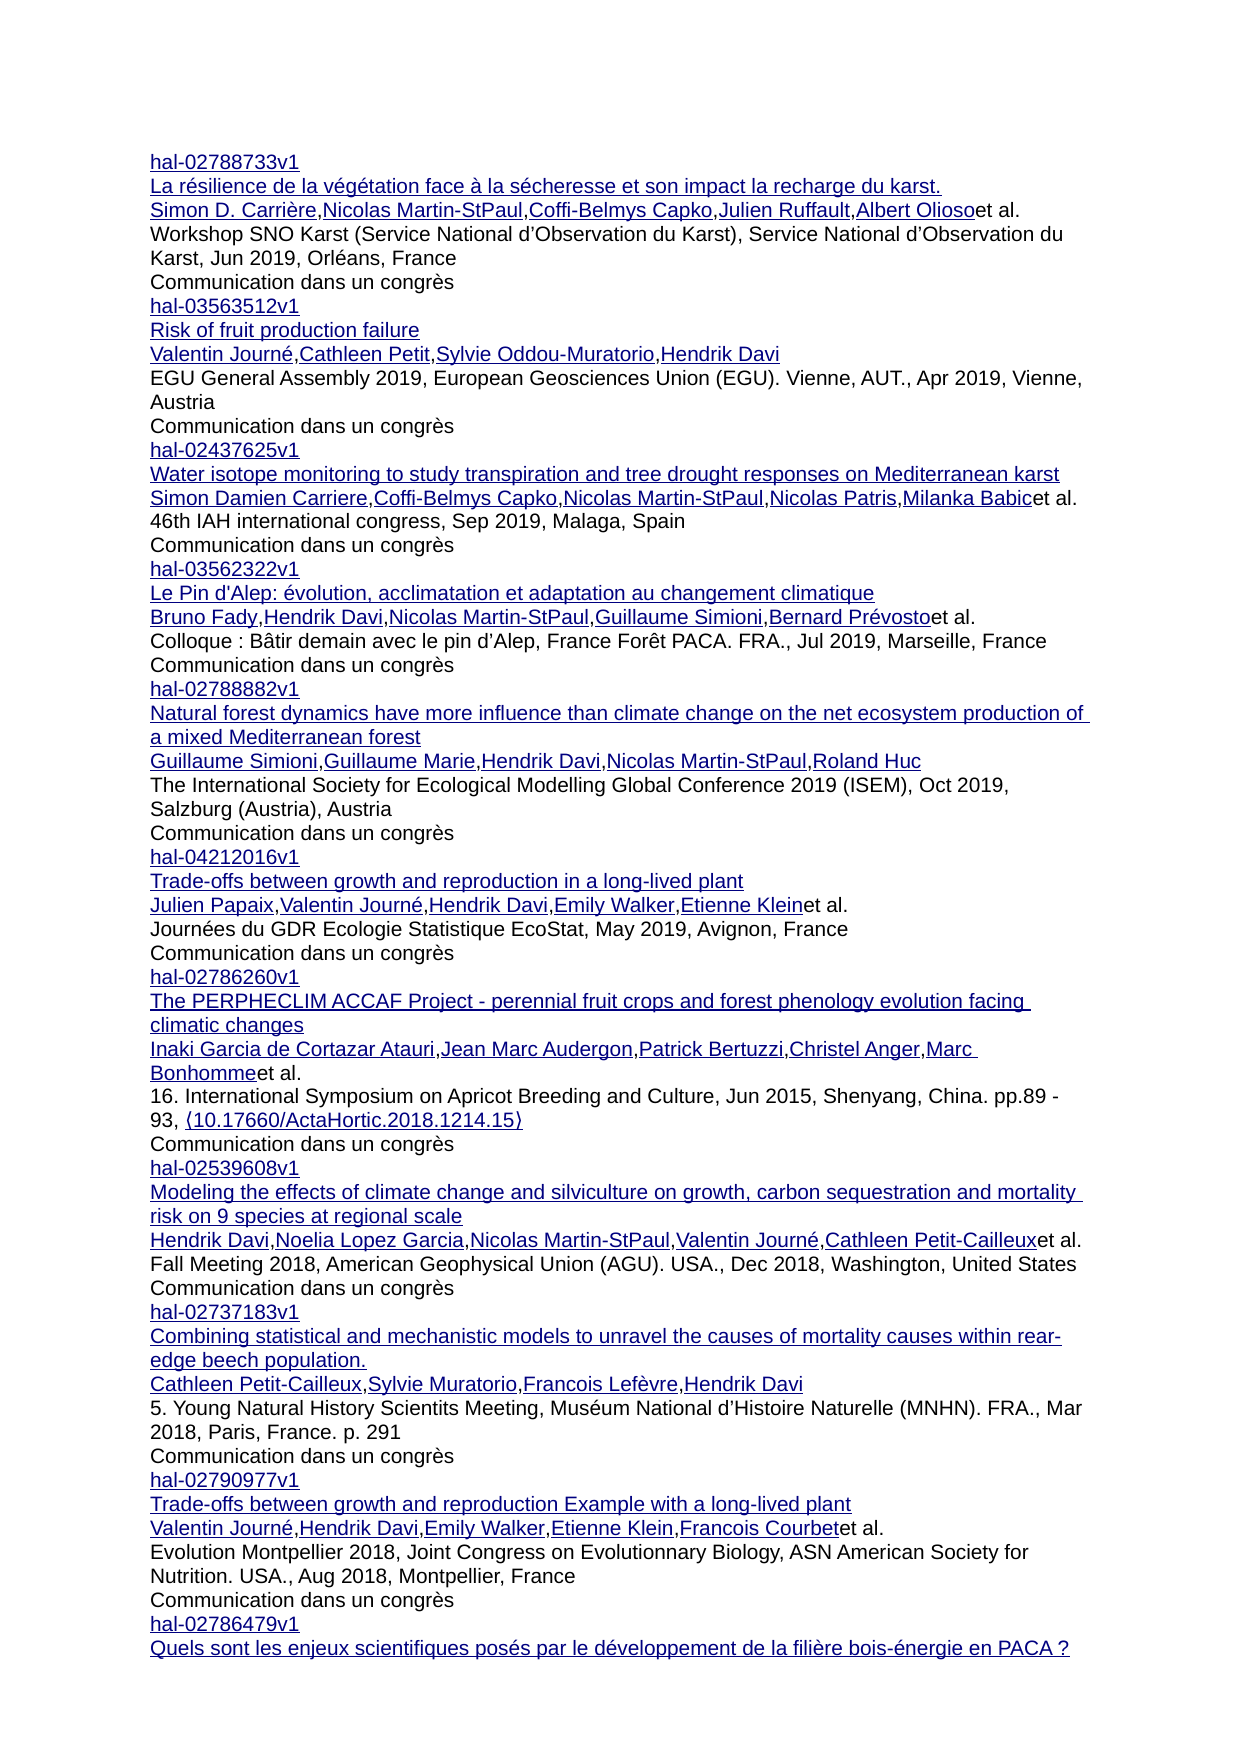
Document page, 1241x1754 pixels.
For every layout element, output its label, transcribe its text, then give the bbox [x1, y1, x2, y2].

table_cell hal-02788733v1 [150, 150, 1090, 174]
table_cell Quels sont les enjeux scientifiques posés par le développement de la filière bois-énergie en PACA ? [150, 1635, 1090, 1659]
table_cell Natural forest dynamics have more influence than climate change on the net ecosystem production of [150, 701, 1090, 722]
table_cell Modeling the effects of climate change and silviculture on growth, carbon sequestration and mortality risk on 9 species at regional scale Hendrik Davi,Noelia Lopez Garcia,Nicolas Martin-StPaul,Valentin Journé,Cathleen Petit-Cailleuxet al. Fall Meeting 2018, American Geophysical Union (AGU). USA., Dec 2018, Washington, United States Communication dans un congrès hal-02737183v1 [150, 1180, 1090, 1324]
table_cell Trade-offs between growth and reproduction Example with a long-lived plant Valentin Journé,Hendrik Davi,Emily Walker,Etienne Klein,Francois Courbetet al. Evolution Montpellier 2018, Joint Congress on Evolutionnary Biology, ASN American Society for Nutrition. USA., Aug 2018, Montpellier, France Communication dans un congrès hal-02786479v1 [150, 1492, 1090, 1635]
table_cell La résilience de la végétation face à la sécheresse et son impact la recharge du karst. Simon D. Carrière,Nicolas Martin-StPaul,Coffi-Belmys Capko,Julien Ruffault,Albert Oliosoet al. Workshop SNO Karst (Service National d’Observation du Karst), Service National d’Observation du Karst, Jun 2019, Orléans, France Communication dans un congrès hal-03563512v1 [150, 174, 1090, 318]
table_cell Water isotope monitoring to study transpiration and tree drought responses on Mediterranean karst Simon Damien Carriere,Coffi-Belmys Capko,Nicolas Martin-StPaul,Nicolas Patris,Milanka Babicet al. 46th IAH international congress, Sep 2019, Malaga, Spain Communication dans un congrès hal-03562322v1 [150, 461, 1090, 581]
table_cell Le Pin d'Alep: évolution, acclimatation et adaptation au changement climatique Bruno Fady,Hendrik Davi,Nicolas Martin-StPaul,Guillaume Simioni,Bernard Prévostoet al. Colloque : Bâtir demain avec le pin d’Alep, France Forêt PACA. FRA., Jul 2019, Marseille, France Communication dans un congrès hal-02788882v1 [150, 581, 1090, 701]
table_cell Trade-offs between growth and reproduction in a long-lived plant Julien Papaix,Valentin Journé,Hendrik Davi,Emily Walker,Etienne Kleinet al. Journées du GDR Ecologie Statistique EcoStat, May 2019, Avignon, France Communication dans un congrès hal-02786260v1 [150, 869, 1090, 988]
table_cell Combining statistical and mechanistic models to unravel the causes of mortality causes within rear-edge beech population. Cathleen Petit-Cailleux,Sylvie Muratorio,Francois Lefèvre,Hendrik Davi 5. Young Natural History Scientits Meeting, Muséum National d’Histoire Naturelle (MNHN). FRA., Mar 2018, Paris, France. p. 291 Communication dans un congrès hal-02790977v1 [150, 1324, 1090, 1492]
table_cell a mixed Mediterranean forest Guillaume Simioni,Guillaume Marie,Hendrik Davi,Nicolas Martin-StPaul,Roland Huc The International Society for Ecological Modelling Global Conference 2019 (ISEM), Oct 2019, Salzburg (Austria), Austria Communication dans un congrès hal-04212016v1 [150, 723, 1090, 869]
table_cell Risk of fruit production failure Valentin Journé,Cathleen Petit,Sylvie Oddou-Muratorio,Hendrik Davi EGU General Assembly 2019, European Geosciences Union (EGU). Vienne, AUT., Apr 2019, Vienne, Austria Communication dans un congrès hal-02437625v1 [150, 318, 1090, 461]
table_cell The PERPHECLIM ACCAF Project - perennial fruit crops and forest phenology evolution facing climatic changes Inaki Garcia de Cortazar Atauri,Jean Marc Audergon,Patrick Bertuzzi,Christel Anger,Marc Bonhommeet al. 16. International Symposium on Apricot Breeding and Culture, Jun 2015, Shenyang, China. pp.89 - 93, ⟨10.17660/ActaHortic.2018.1214.15⟩ Communication dans un congrès hal-02539608v1 [150, 989, 1090, 1180]
